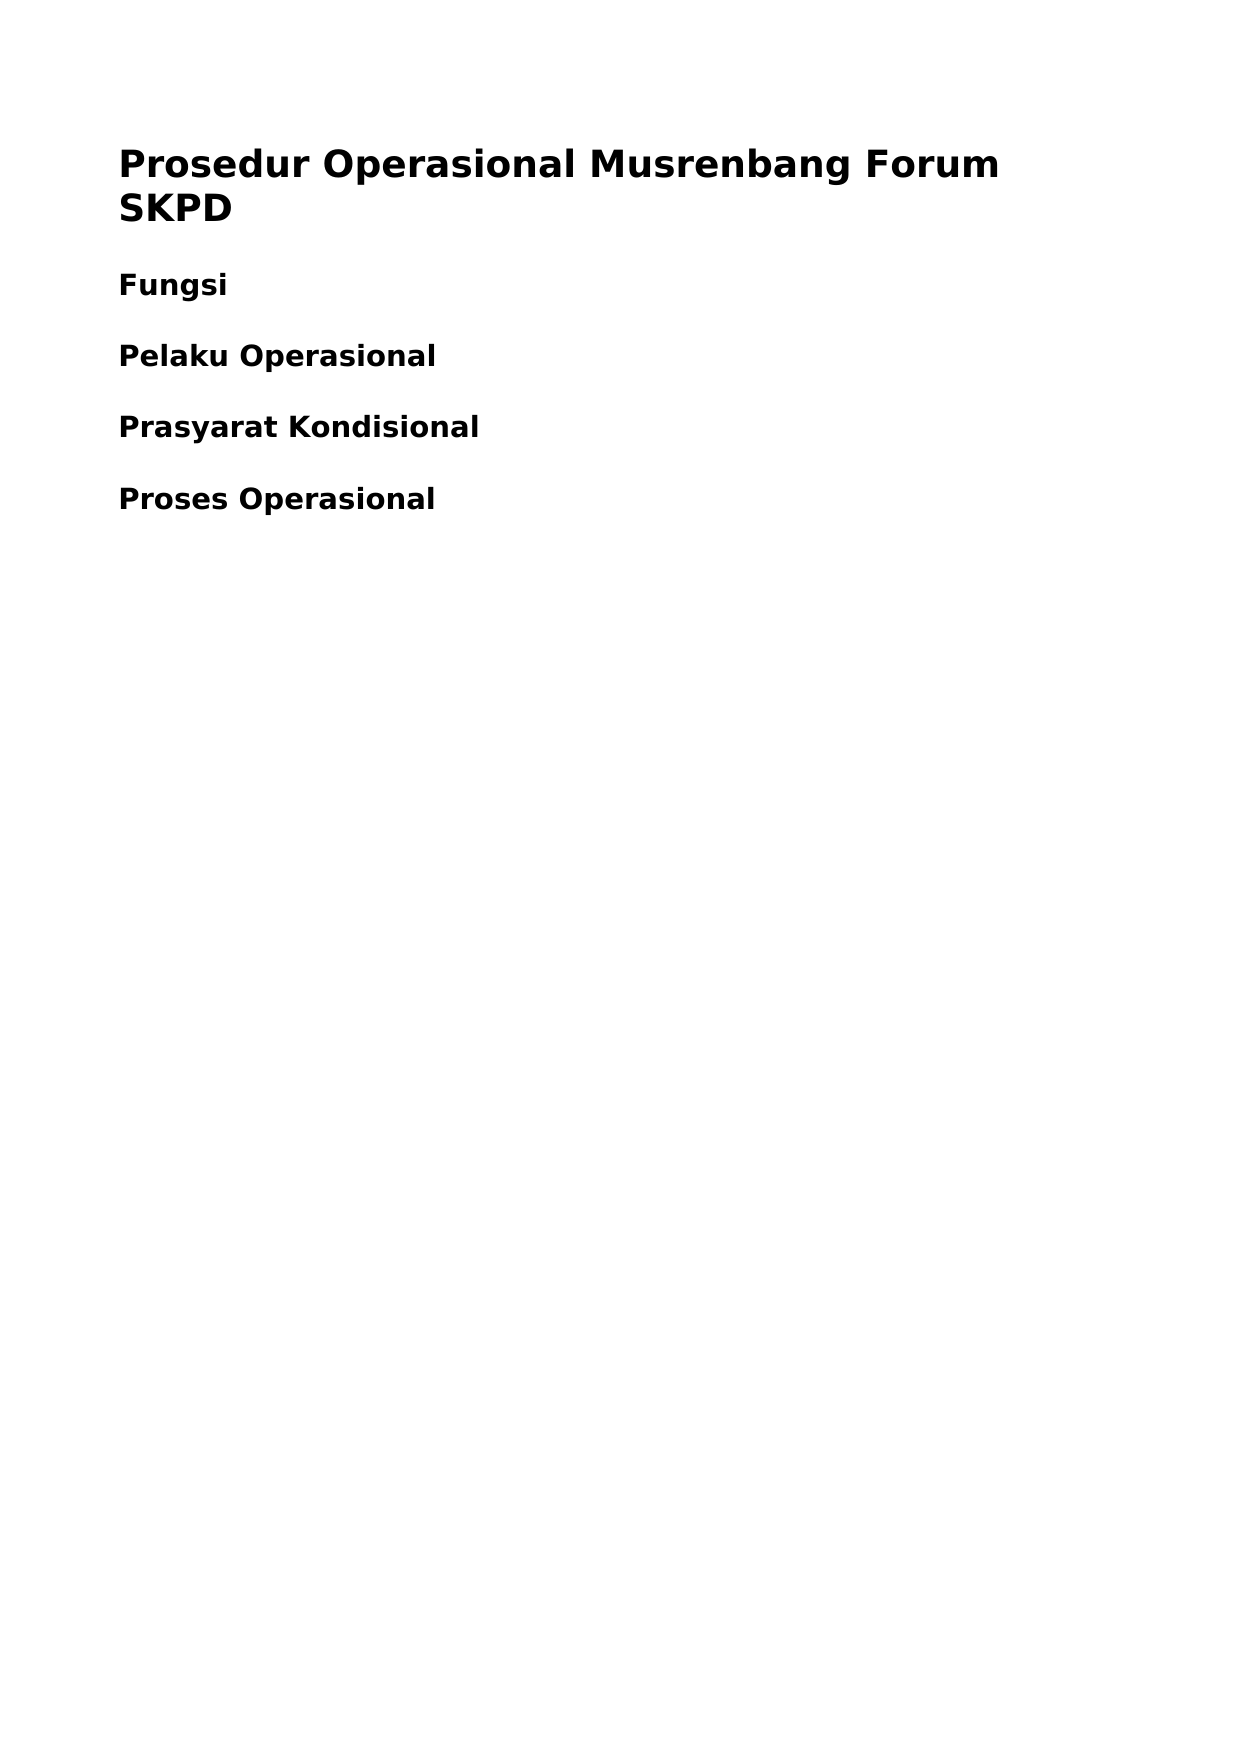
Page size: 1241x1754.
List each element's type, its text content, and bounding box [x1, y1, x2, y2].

subtitle Fungsi [118, 268, 1122, 302]
subtitle Proses Operasional [118, 482, 1122, 516]
subtitle Prosedur Operasional Musrenbang Forum SKPD [118, 143, 1122, 230]
subtitle Prasyarat Kondisional [118, 411, 1122, 445]
subtitle Pelaku Operasional [118, 339, 1122, 373]
